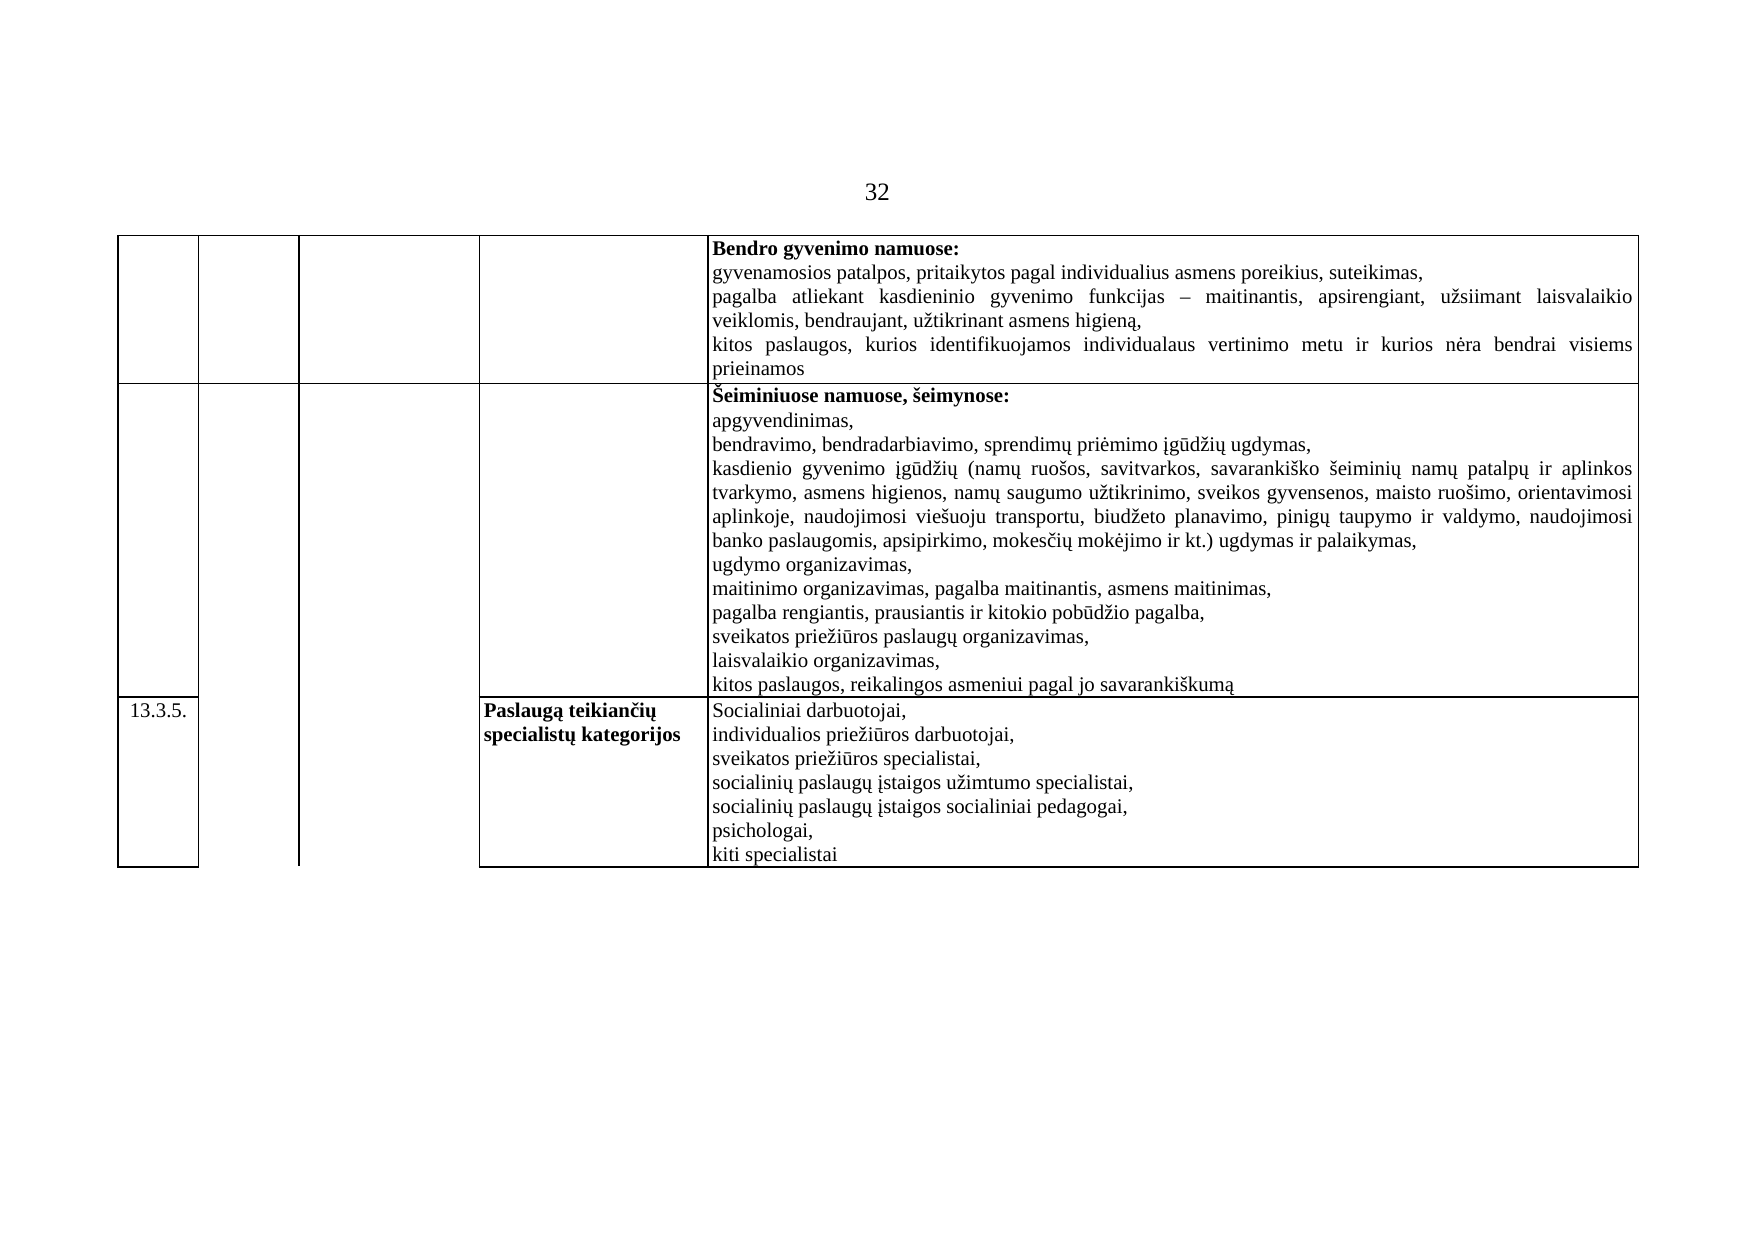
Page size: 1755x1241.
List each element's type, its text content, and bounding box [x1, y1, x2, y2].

table_cell [480, 236, 707, 382]
table_cell [300, 384, 479, 866]
table_cell Šeiminiuose namuose, šeimynose: apgyvendinimas, bendravimo, bendradarbiavimo, sprendimų priėmimo įgūdžių ugdymas, kasdienio gyvenimo įgūdžių (namų ruošos, savitvarkos, savarankiško šeiminių namų patalpų ir aplinkos tvarkymo, asmens higienos, namų saugumo užtikrinimo, sveikos gyvensenos, maisto ruošimo, orientavimosi aplinkoje, naudojimosi viešuoju transportu, biudžeto planavimo, pinigų taupymo ir valdymo, naudojimosi banko paslaugomis, apsipirkimo, mokesčių mokėjimo ir kt.) ugdymas ir palaikymas, ugdymo organizavimas, maitinimo organizavimas, pagalba maitinantis, asmens maitinimas, pagalba rengiantis, prausiantis ir kitokio pobūdžio pagalba, sveikatos priežiūros paslaugų organizavimas, laisvalaikio organizavimas, kitos paslaugos, reikalingos asmeniui pagal jo savarankiškumą [709, 384, 1638, 696]
table_cell [480, 384, 707, 696]
table_cell [199, 236, 298, 382]
table_cell [119, 384, 198, 696]
table_cell Paslaugą teikiančių specialistų kategorijos [480, 698, 707, 866]
table_cell Socialiniai darbuotojai, individualios priežiūros darbuotojai, sveikatos priežiūros specialistai, socialinių paslaugų įstaigos užimtumo specialistai, socialinių paslaugų įstaigos socialiniai pedagogai, psichologai, kiti specialistai [709, 698, 1638, 866]
table_cell [199, 384, 298, 866]
table_cell [300, 236, 479, 382]
table_cell 13.3.5. [119, 698, 198, 866]
table_cell Bendro gyvenimo namuose: gyvenamosios patalpos, pritaikytos pagal individualius asmens poreikius, suteikimas, pagalba atliekant kasdieninio gyvenimo funkcijas – maitinantis, apsirengiant, užsiimant laisvalaikio veiklomis, bendraujant, užtikrinant asmens higieną, kitos paslaugos, kurios identifikuojamos individualaus vertinimo metu ir kurios nėra bendrai visiems prieinamos [709, 236, 1638, 382]
table_cell [119, 236, 198, 382]
